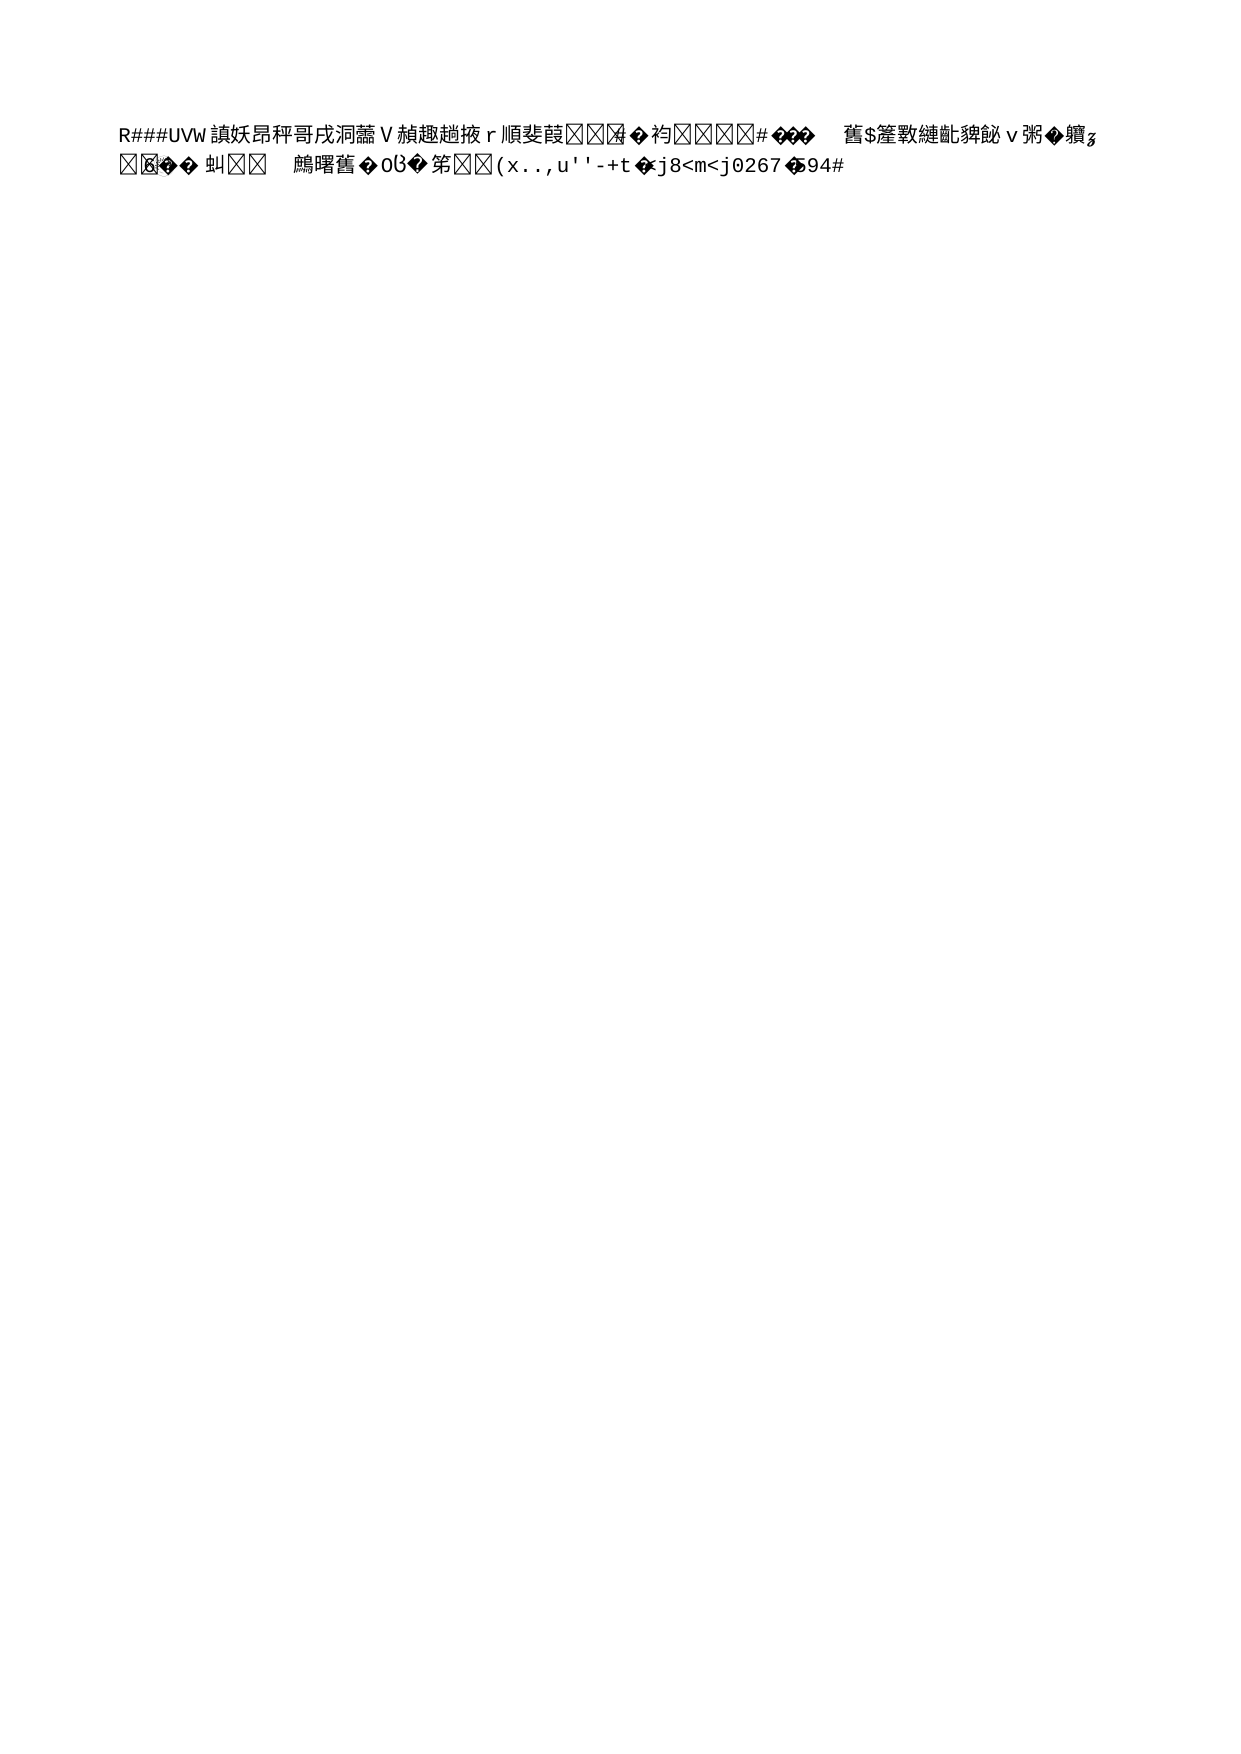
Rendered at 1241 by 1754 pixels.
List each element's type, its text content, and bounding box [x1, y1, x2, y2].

text R###UVW謓妖昂秤哥戌洞蘦Ⅴ赬趣趟掖r順斐葭��#�袀����#���舊$簅斁縺齔貏飶v粥�軉�6��虯 鷓曙舊�O�笫��(x..,u''-+t�<j8<m<j0267�594# [118, 118, 1122, 179]
